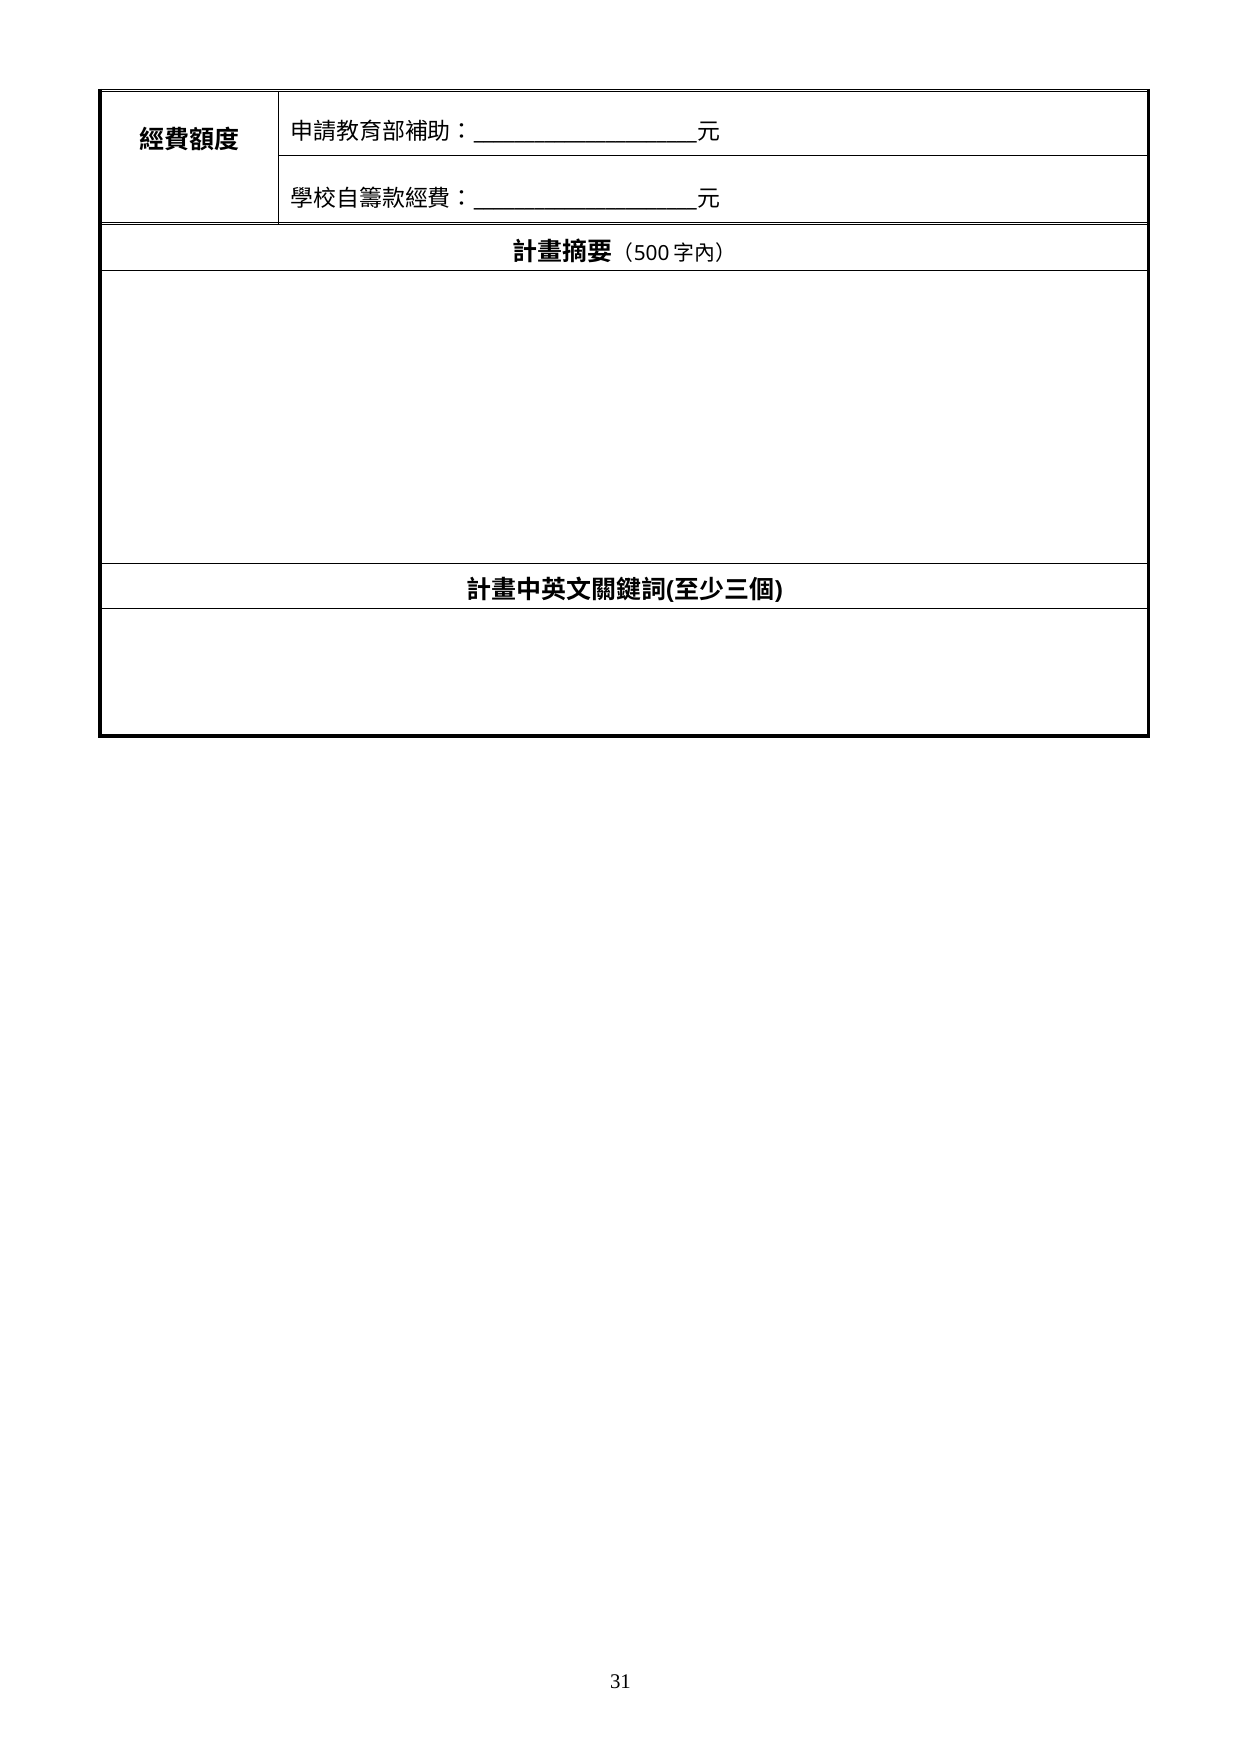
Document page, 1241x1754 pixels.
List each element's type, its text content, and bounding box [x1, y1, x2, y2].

table_cell 申請教育部補助：______________________元 [279, 92, 1147, 155]
table_cell 計畫摘要（500字內） [102, 225, 1147, 270]
table_cell 學校自籌款經費：______________________元 [279, 156, 1147, 222]
table_cell [102, 609, 1147, 734]
table_cell [102, 271, 1147, 562]
table_cell 經費額度 [102, 92, 278, 222]
table_cell 計畫中英文關鍵詞(至少三個) [102, 564, 1147, 608]
